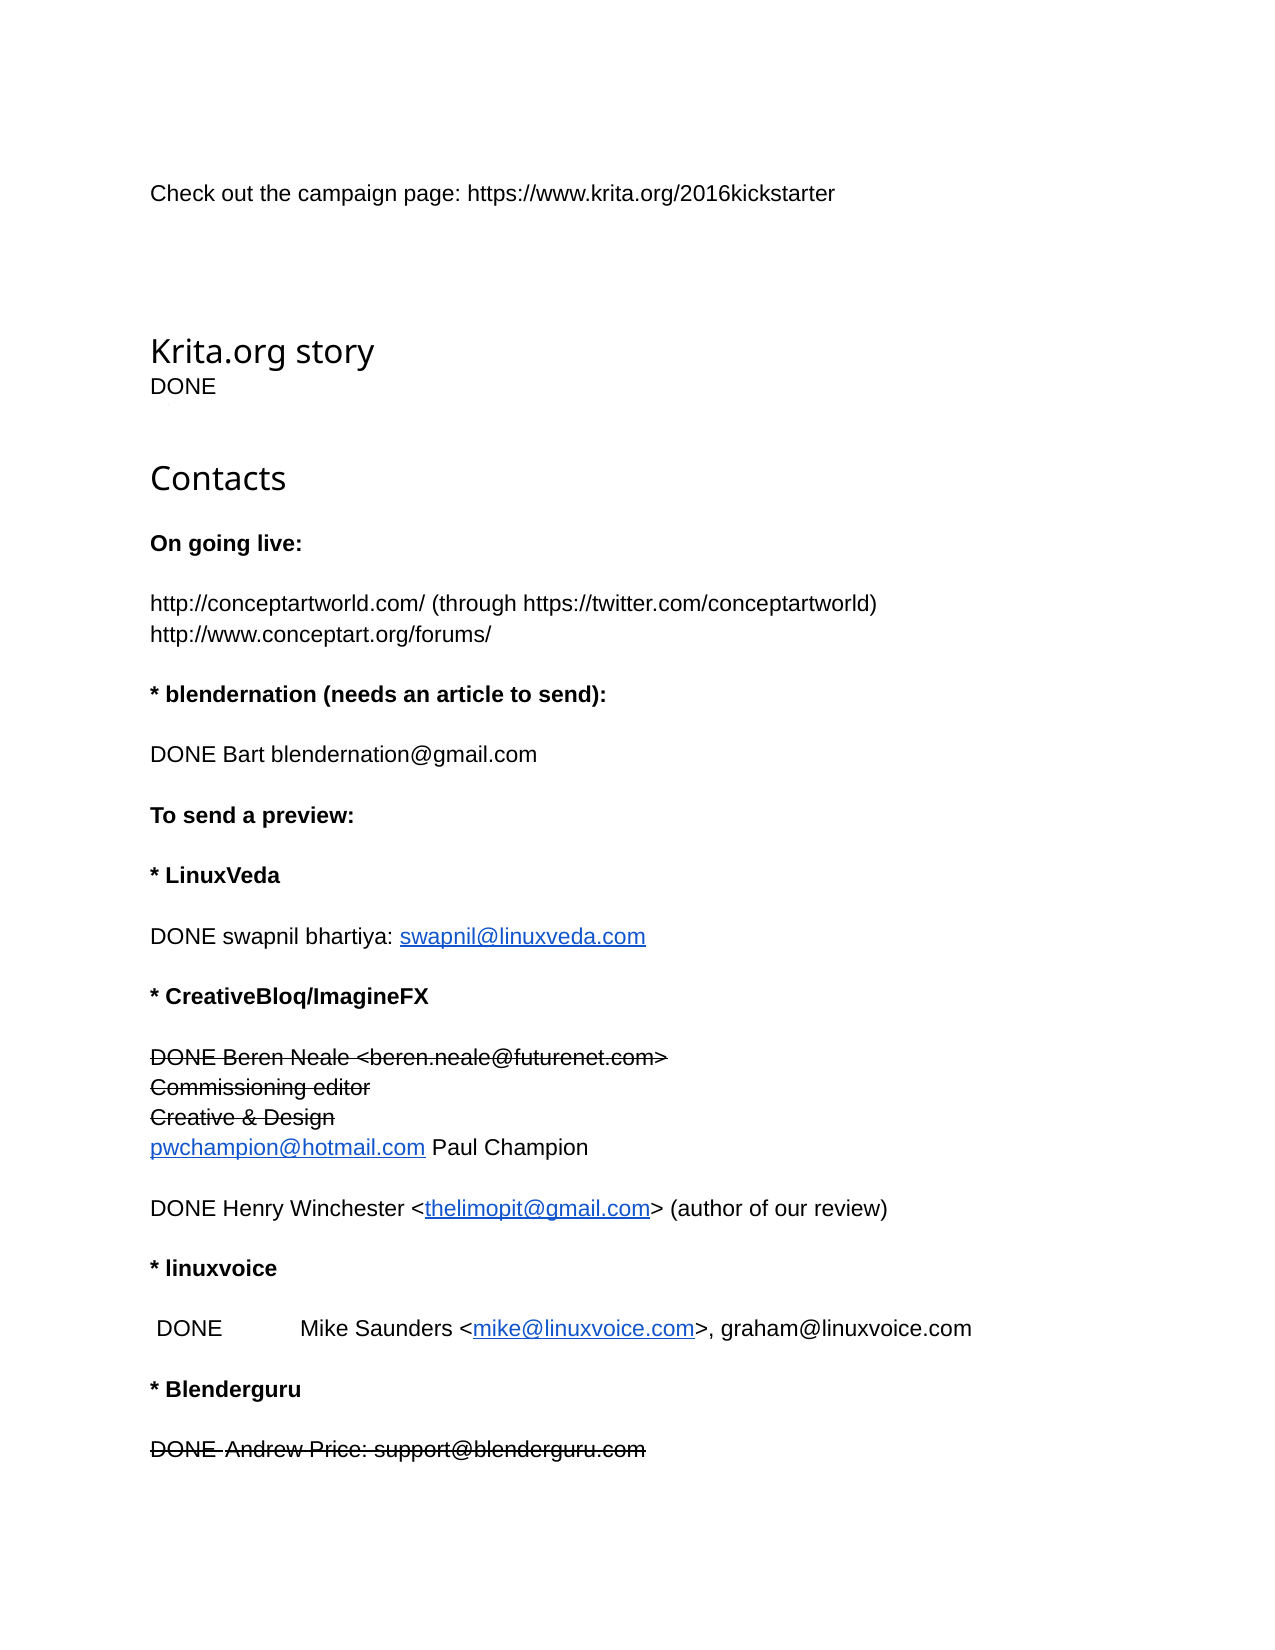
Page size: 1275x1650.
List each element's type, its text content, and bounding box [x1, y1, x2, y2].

text * Blenderguru [150, 1376, 1125, 1402]
text To send a preview: [150, 802, 1125, 828]
text DONE Andrew Price: support@blenderguru.com [150, 1436, 1125, 1463]
text DONE Bart blendernation@gmail.com [150, 741, 1125, 768]
text http://www.conceptart.org/forums/ [150, 621, 1125, 647]
text http://conceptartworld.com/ (through https://twitter.com/conceptartworld) [150, 590, 1125, 617]
text Creative & Design [150, 1104, 1125, 1130]
text DONE [150, 373, 1125, 399]
subtitle Krita.org story [150, 328, 1125, 373]
text On going live: [150, 530, 1125, 556]
text pwchampion@hotmail.com Paul Champion [150, 1134, 1125, 1161]
text * LinuxVeda [150, 862, 1125, 889]
text * linuxvoice [150, 1255, 1125, 1281]
text DONE Beren Neale <beren.neale@futurenet.com> [150, 1043, 1125, 1070]
text DONE Mike Saunders <mike@linuxvoice.com>, graham@linuxvoice.com [150, 1315, 1125, 1342]
text Check out the campaign page: https://www.krita.org/2016kickstarter [150, 180, 1125, 207]
subtitle Contacts [150, 454, 1125, 500]
text * blendernation (needs an article to send): [150, 681, 1125, 707]
text Commissioning editor [150, 1074, 1125, 1100]
text DONE swapnil bhartiya: swapnil@linuxveda.com [150, 923, 1125, 949]
text DONE Henry Winchester <thelimopit@gmail.com> (author of our review) [150, 1194, 1125, 1221]
text * CreativeBloq/ImagineFX [150, 983, 1125, 1009]
